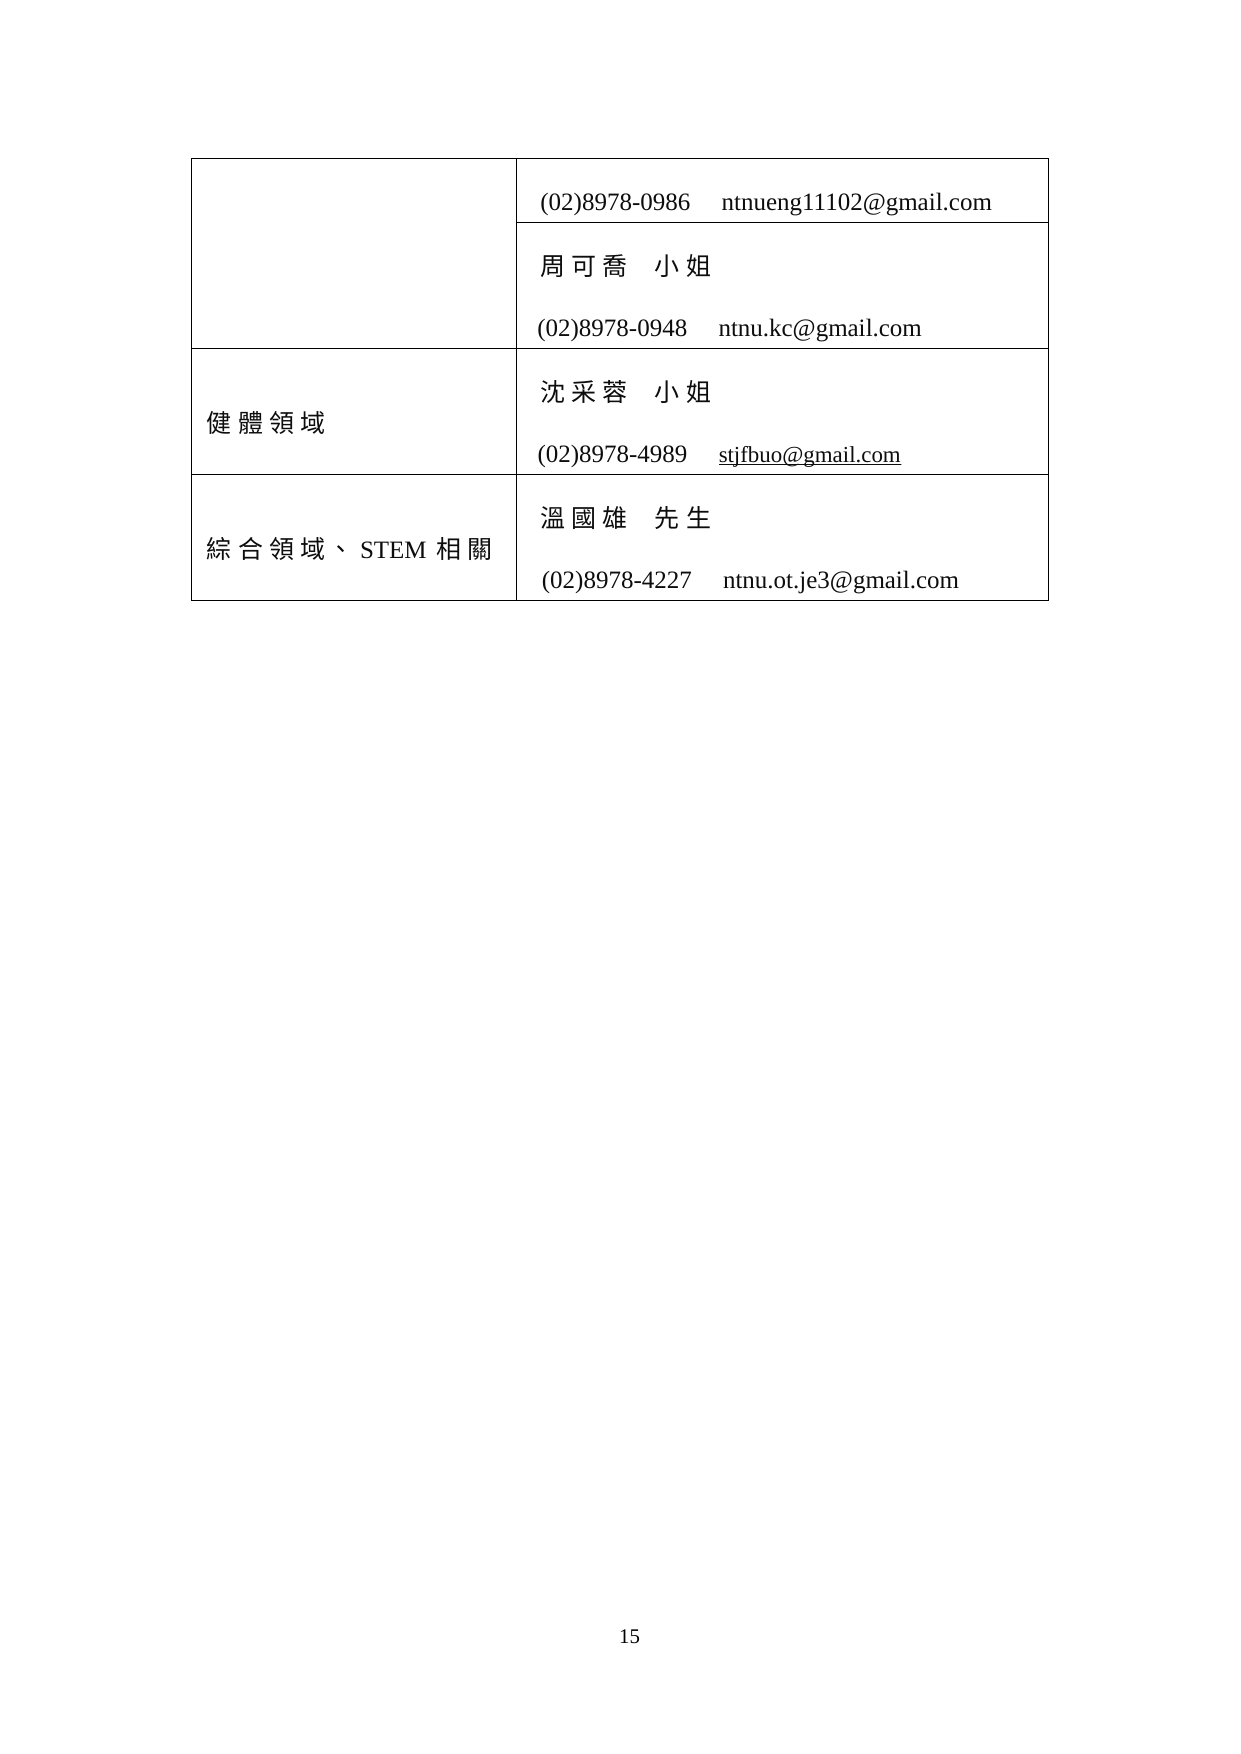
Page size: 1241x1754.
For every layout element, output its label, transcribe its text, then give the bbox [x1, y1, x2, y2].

table_cell 健體領域 [192, 349, 516, 474]
table_cell [192, 159, 516, 348]
table_cell 沈采蓉 小姐 (02)8978-4989 stjfbuo@gmail.com [517, 349, 1048, 474]
table_cell 周可喬 小姐 (02)8978-0948 ntnu.kc@gmail.com [517, 223, 1048, 348]
table_cell 溫國雄 先生 (02)8978-4227 ntnu.ot.je3@gmail.com [517, 475, 1048, 600]
table_cell 綜合領域、STEM 相關 [192, 475, 516, 600]
table_cell (02)8978-0986 ntnueng11102@gmail.com [517, 159, 1048, 222]
